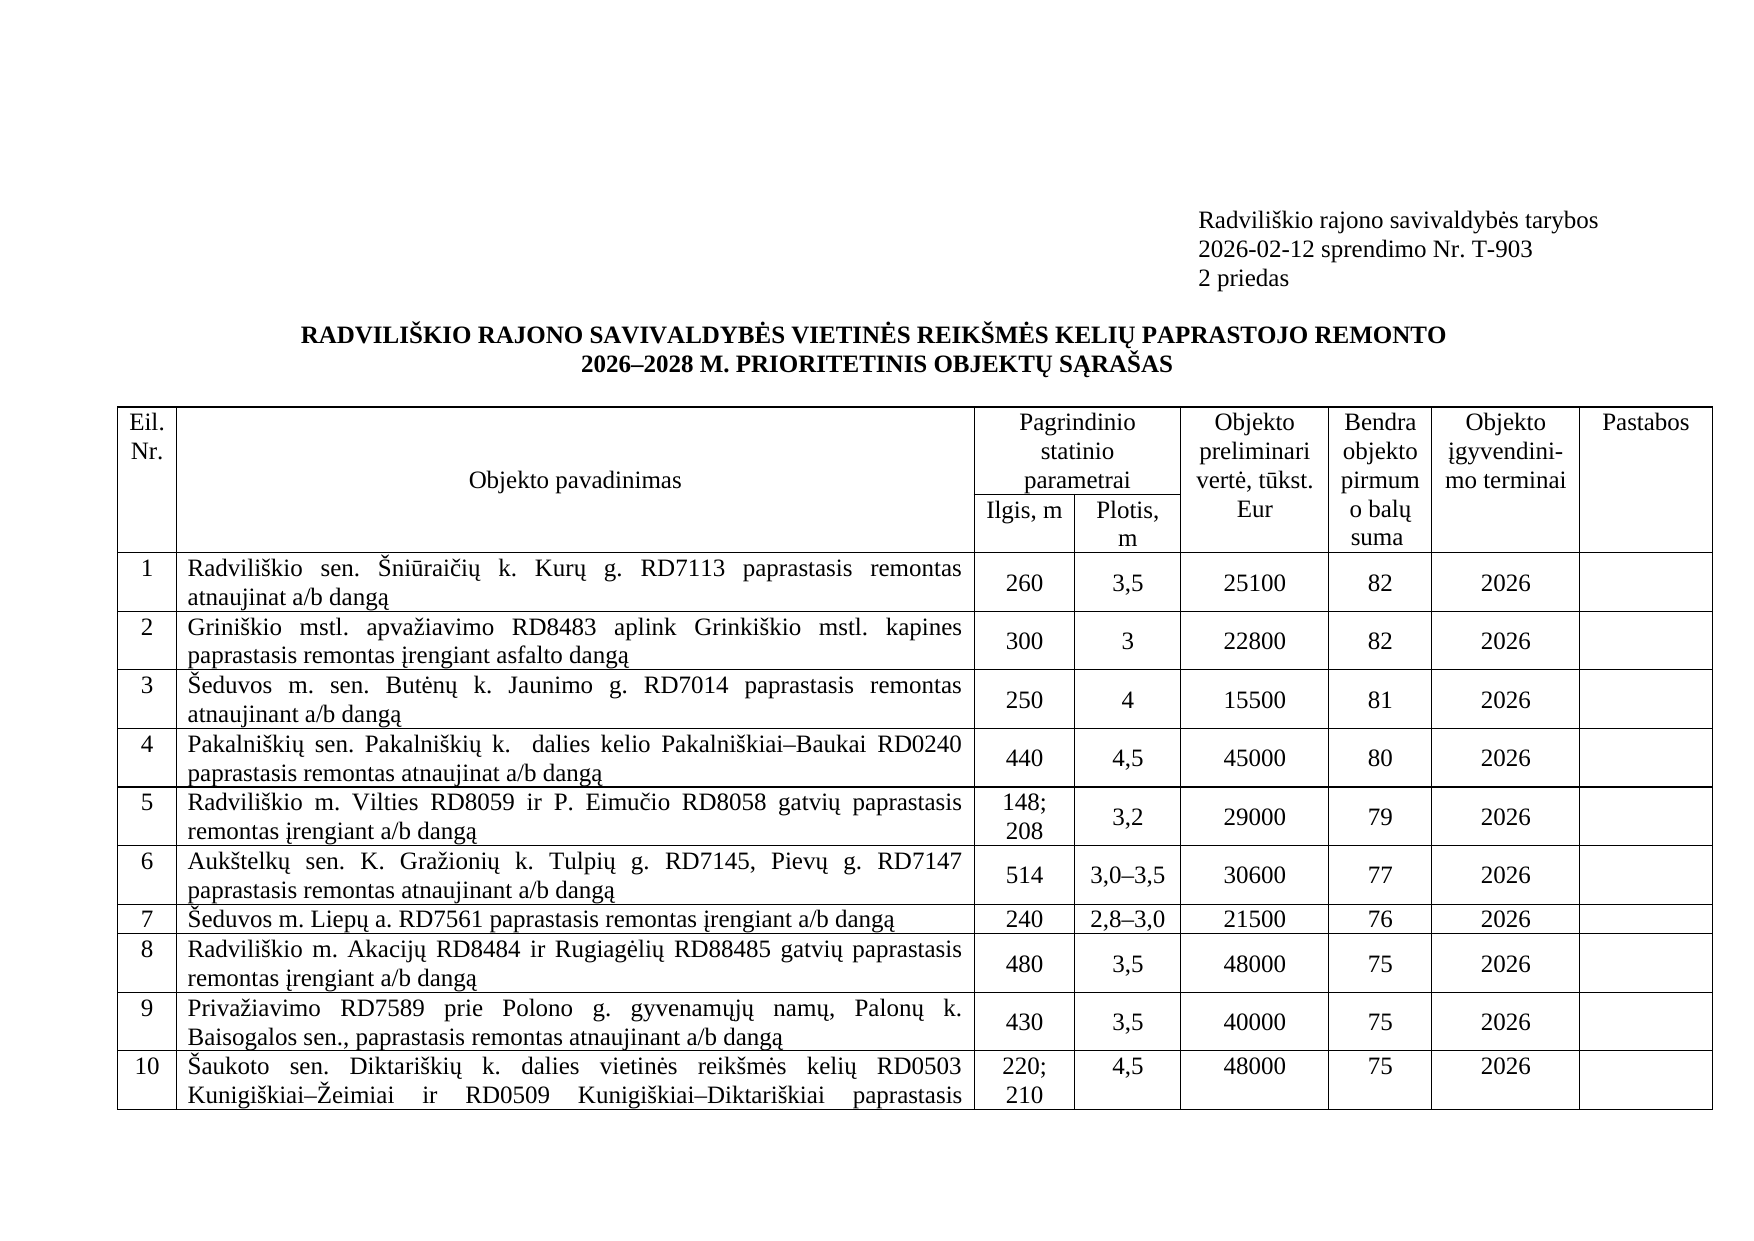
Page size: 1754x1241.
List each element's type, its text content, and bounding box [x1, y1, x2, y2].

table_cell 30600 [1181, 846, 1328, 903]
table_cell 3,5 [1075, 993, 1180, 1050]
table_cell 3,5 [1075, 934, 1180, 992]
table_cell Šeduvos m. Liepų a. RD7561 paprastasis remontas įrengiant a/b dangą [177, 905, 974, 933]
table_cell [1580, 846, 1712, 903]
table_cell 4 [118, 729, 176, 786]
table_cell 1 [118, 553, 176, 611]
table_cell 148; 208 [975, 788, 1074, 845]
table_cell 81 [1329, 670, 1431, 728]
table_cell 4,5 [1075, 1051, 1180, 1109]
table_cell 300 [975, 612, 1074, 669]
table_cell 80 [1329, 729, 1431, 786]
table_cell 77 [1329, 846, 1431, 903]
table_cell Radviliškio m. Vilties RD8059 ir P. Eimučio RD8058 gatvių paprastasis remontas įrengiant a/b dangą [177, 788, 974, 845]
table_cell [1580, 1051, 1712, 1109]
table_cell Ilgis, m [975, 495, 1074, 552]
table_cell 75 [1329, 934, 1431, 992]
table_cell 2026 [1432, 993, 1579, 1050]
text Radviliškio rajono savivaldybės tarybos [1198, 205, 1636, 234]
table_cell [1580, 934, 1712, 992]
table_cell 3,5 [1075, 553, 1180, 611]
table_cell 2026 [1432, 934, 1579, 992]
table_cell 5 [118, 788, 176, 845]
text RADVILIŠKIO RAJONO SAVIVALDYBĖS VIETINĖS REIKŠMĖS KELIŲ PAPRASTOJO REMONTO [118, 320, 1636, 349]
table_cell 2026 [1432, 553, 1579, 611]
text 2 priedas [1198, 263, 1636, 291]
table_cell 29000 [1181, 788, 1328, 845]
table_cell 25100 [1181, 553, 1328, 611]
table_cell 440 [975, 729, 1074, 786]
table_cell 75 [1329, 993, 1431, 1050]
text 2026–2028 M. PRIORITETINIS OBJEKTŲ SĄRAŠAS [118, 349, 1636, 378]
table_header Objekto preliminari vertė, tūkst. Eur [1181, 408, 1328, 552]
table_cell 82 [1329, 553, 1431, 611]
table_cell 48000 [1181, 934, 1328, 992]
table_cell 240 [975, 905, 1074, 933]
table_header Objekto įgyvendini-mo terminai [1432, 408, 1579, 552]
table_header Bendra objekto pirmumo balų suma [1329, 408, 1431, 552]
table_cell 2 [118, 612, 176, 669]
table_cell 250 [975, 670, 1074, 728]
table_cell Radviliškio m. Akacijų RD8484 ir Rugiagėlių RD88485 gatvių paprastasis remontas įrengiant a/b dangą [177, 934, 974, 992]
table_cell 2026 [1432, 729, 1579, 786]
table_header Pastabos [1580, 408, 1712, 552]
table_cell 76 [1329, 905, 1431, 933]
table_cell 220; 210 [975, 1051, 1074, 1109]
table_cell 2026 [1432, 1051, 1579, 1109]
table_cell 2026 [1432, 905, 1579, 933]
table_cell [1580, 729, 1712, 786]
table_cell Šaukoto sen. Diktariškių k. dalies vietinės reikšmės kelių RD0503 Kunigiškiai–Žeimiai ir RD0509 Kunigiškiai–Diktariškiai paprastasis [177, 1051, 974, 1109]
table_cell 9 [118, 993, 176, 1050]
table_cell Griniškio mstl. apvažiavimo RD8483 aplink Grinkiškio mstl. kapines paprastasis remontas įrengiant asfalto dangą [177, 612, 974, 669]
table_cell Aukštelkų sen. K. Gražionių k. Tulpių g. RD7145, Pievų g. RD7147 paprastasis remontas atnaujinant a/b dangą [177, 846, 974, 903]
table_cell 75 [1329, 1051, 1431, 1109]
table_cell 10 [118, 1051, 176, 1109]
table_cell Radviliškio sen. Šniūraičių k. Kurų g. RD7113 paprastasis remontas atnaujinat a/b dangą [177, 553, 974, 611]
table_cell 22800 [1181, 612, 1328, 669]
table_cell 480 [975, 934, 1074, 992]
table_cell 3 [1075, 612, 1180, 669]
table_cell 260 [975, 553, 1074, 611]
table_cell 6 [118, 846, 176, 903]
table_cell 15500 [1181, 670, 1328, 728]
table_cell Šeduvos m. sen. Butėnų k. Jaunimo g. RD7014 paprastasis remontas atnaujinant a/b dangą [177, 670, 974, 728]
table_cell 2,8–3,0 [1075, 905, 1180, 933]
table_cell 82 [1329, 612, 1431, 669]
table_cell [1580, 553, 1712, 611]
table_cell [1580, 993, 1712, 1050]
table_cell 514 [975, 846, 1074, 903]
table_cell [1580, 905, 1712, 933]
table_cell Pakalniškių sen. Pakalniškių k. dalies kelio Pakalniškiai–Baukai RD0240 paprastasis remontas atnaujinat a/b dangą [177, 729, 974, 786]
table_cell 45000 [1181, 729, 1328, 786]
table_cell 21500 [1181, 905, 1328, 933]
table_cell [1580, 670, 1712, 728]
table_header Eil. Nr. [118, 408, 176, 552]
table_cell 4 [1075, 670, 1180, 728]
table_cell 8 [118, 934, 176, 992]
table_cell 2026 [1432, 788, 1579, 845]
table_cell 4,5 [1075, 729, 1180, 786]
table_cell 40000 [1181, 993, 1328, 1050]
table_cell 430 [975, 993, 1074, 1050]
table_cell Privažiavimo RD7589 prie Polono g. gyvenamųjų namų, Palonų k. Baisogalos sen., paprastasis remontas atnaujinant a/b dangą [177, 993, 974, 1050]
table_cell 2026 [1432, 846, 1579, 903]
table_cell 48000 [1181, 1051, 1328, 1109]
table_header Pagrindinio statinio parametrai [975, 408, 1180, 494]
table_header Objekto pavadinimas [177, 408, 974, 552]
table_cell Plotis, m [1075, 495, 1180, 552]
table_cell 7 [118, 905, 176, 933]
table_cell 3 [118, 670, 176, 728]
table_cell 79 [1329, 788, 1431, 845]
table_cell 2026 [1432, 670, 1579, 728]
table_cell 3,2 [1075, 788, 1180, 845]
table_cell [1580, 788, 1712, 845]
text 2026-02-12 sprendimo Nr. T-903 [1198, 234, 1636, 263]
table_cell 3,0–3,5 [1075, 846, 1180, 903]
table_cell [1580, 612, 1712, 669]
table_cell 2026 [1432, 612, 1579, 669]
